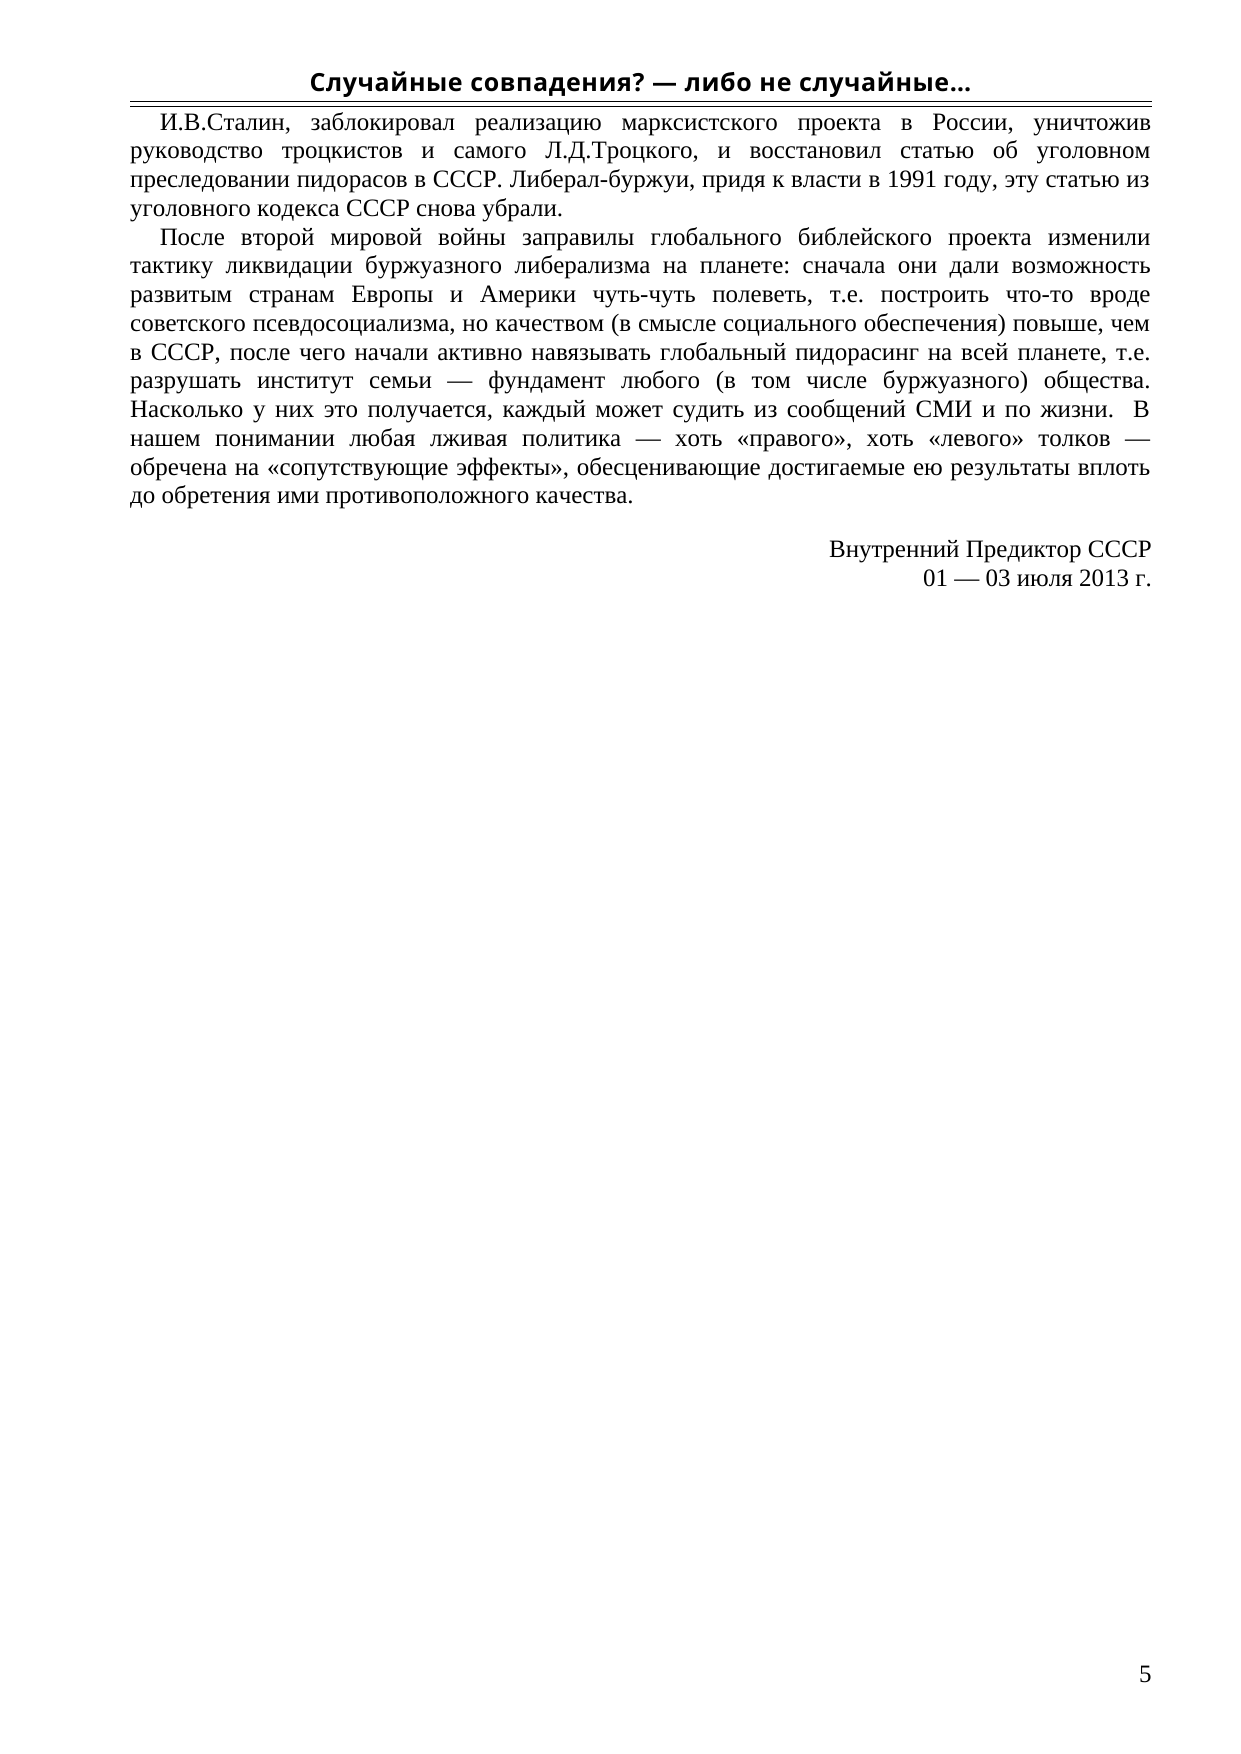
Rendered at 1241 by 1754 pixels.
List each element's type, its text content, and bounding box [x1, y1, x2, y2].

text После второй мировой войны заправилы глобального библейского проекта изменили тактику ликвидации буржуазного либерализма на планете: сначала они дали возможность развитым странам Европы и Америки чуть-чуть полеветь, т.е. построить что-то вроде советского псевдосоциализма, но качеством (в смысле социального обеспечения) повыше, чем в СССР, после чего начали активно навязывать глобальный пидорасинг на всей планете, т.е. разрушать институт семьи — фундамент любого (в том числе буржуазного) общества. Насколько у них это получается, каждый может судить из сообщений СМИ и по жизни. В нашем понимании любая лживая политика — хоть «правого», хоть «левого» толков — обречена на «сопутствующие эффекты», обесценивающие достигаемые ею результаты вплоть до обретения ими противоположного качества. [130, 222, 1152, 509]
text 01 — 03 июля 2013 г. [130, 563, 1152, 592]
text Внутренний Предиктор СССР [130, 534, 1152, 563]
text И.В.Сталин, заблокировал реализацию марксистского проекта в России, уничтожив руководство троцкистов и самого Л.Д.Троцкого, и восстановил статью об уголовном преследовании пидорасов в СССР. Либерал-буржуи, придя к власти в 1991 году, эту статью из уголовного кодекса СССР снова убрали. [130, 107, 1152, 222]
